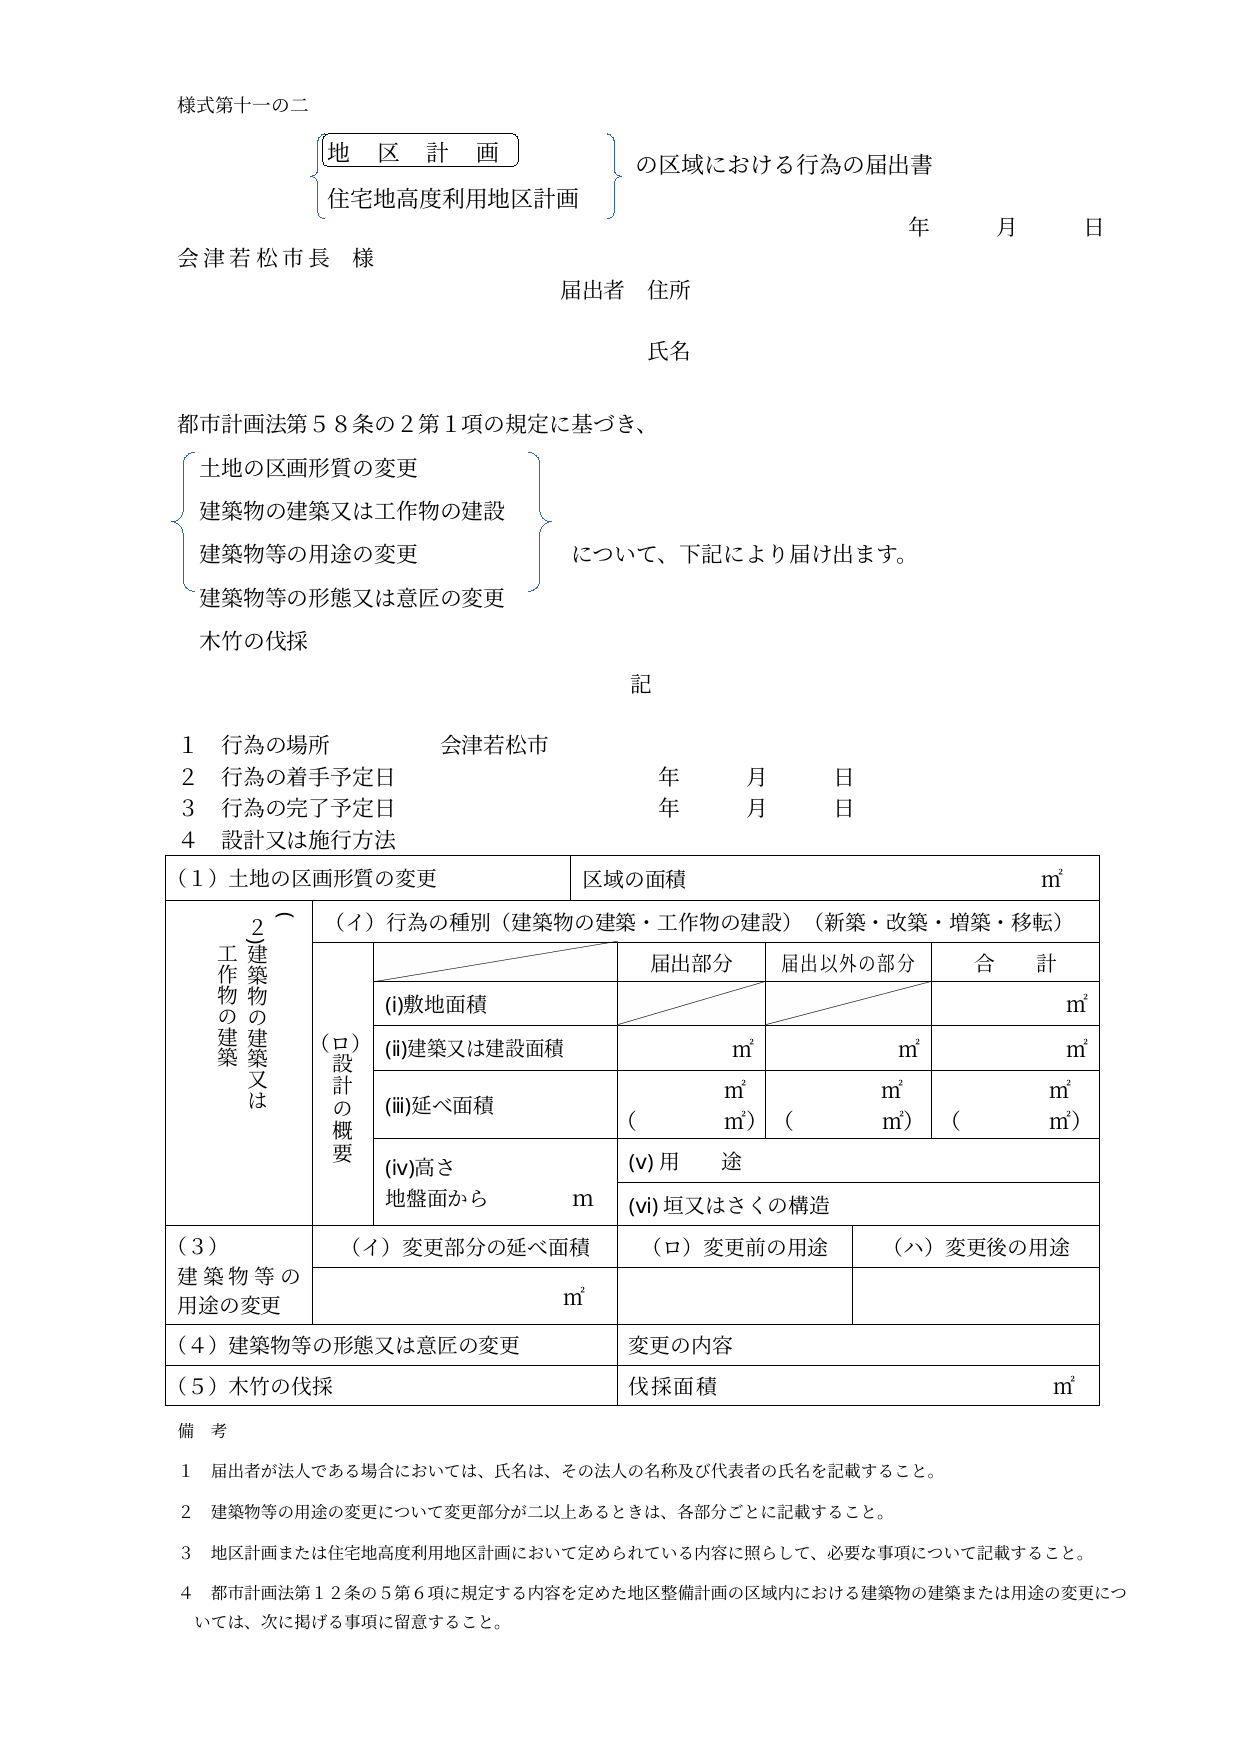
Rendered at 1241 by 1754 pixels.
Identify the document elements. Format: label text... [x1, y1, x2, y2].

text １ 行為の場所 会津若松市 [177, 729, 1105, 760]
text 様式第十一の二 [177, 91, 1105, 118]
table_cell （３） 建築物等の用途の変更 [166, 1226, 312, 1324]
table_cell （イ）変更部分の延べ面積 [313, 1226, 617, 1267]
table_cell 届出部分 [618, 943, 765, 981]
text 土地の区画形質の変更 [177, 451, 1105, 482]
table_cell （４）建築物等の形態又は意匠の変更 [166, 1325, 617, 1364]
text 届出者 住所 [177, 273, 1105, 304]
text １ 届出者が法人である場合においては、氏名は、その法人の名称及び代表者の氏名を記載すること。 [177, 1459, 1105, 1483]
table_cell ㎡ [766, 1026, 931, 1069]
text 備 考 [177, 1418, 1105, 1442]
text 住宅地高度利用地区計画 [327, 181, 609, 214]
text 会津若松市長 様 [177, 242, 1105, 273]
text 年 月 日 [177, 210, 1105, 242]
table_cell 伐採面積 ㎡ [618, 1366, 1099, 1405]
table_cell ㎡ [932, 1026, 1099, 1069]
table_cell ㎡ （ ㎡） [618, 1071, 765, 1138]
table_cell ㎡ （ ㎡） [932, 1071, 1099, 1138]
table_cell ㎡ （ ㎡） [766, 1071, 931, 1138]
table_cell ㎡ [932, 982, 1099, 1024]
table_cell （５）木竹の伐採 [166, 1366, 617, 1405]
text ３ 行為の完了予定日 年 月 日 [177, 792, 1105, 823]
table_cell ( ２)建築物の建築又は 工作物の建築 [166, 901, 312, 1225]
text 建築物等の用途の変更 [184, 537, 539, 569]
text について、下記により届け出ます。 [540, 537, 1105, 569]
text [177, 147, 315, 180]
text 木竹の伐採 [177, 624, 1105, 656]
text ３ 地区計画または住宅地高度利用地区計画において定められている内容に照らして、必要な事項について記載すること。 [177, 1540, 1138, 1564]
table_cell （イ）行為の種別（建築物の建築・工作物の建設）（新築・改築・増築・移転） [313, 901, 1099, 942]
text 地区計画 [327, 135, 609, 168]
table_cell 合 計 [932, 943, 1099, 981]
text の区域における行為の届出書 [621, 147, 1105, 180]
table_cell 届出以外の部分 [766, 943, 931, 981]
table_cell (ⅲ)延べ面積 [374, 1071, 617, 1138]
table_cell [853, 1268, 1099, 1324]
table_cell (ⅱ)建築又は建設面積 [374, 1026, 617, 1069]
table_header （１）土地の区画形質の変更 [166, 856, 570, 900]
text 記 [177, 667, 1105, 699]
table_cell （ロ）変更前の用途 [618, 1226, 852, 1267]
table_cell [374, 943, 617, 981]
table_cell [618, 1268, 852, 1324]
table_cell (ⅵ) 垣又はさくの構造 [618, 1183, 1099, 1225]
text ４ 設計又は施行方法 [177, 823, 1105, 854]
table_cell ㎡ [618, 1026, 765, 1069]
text ２ 行為の着手予定日 年 月 日 [177, 760, 1105, 792]
table_cell （ハ）変更後の用途 [853, 1226, 1099, 1267]
text 都市計画法第５８条の２第１項の規定に基づき、 [177, 407, 1105, 439]
table_cell [766, 982, 931, 1024]
table_cell (ⅳ)高さ 地盤面から ｍ [374, 1139, 617, 1225]
table_cell 設計の概要 [313, 943, 373, 1225]
text 氏名 [177, 334, 1105, 366]
table_cell [618, 982, 765, 1024]
table_cell (ⅰ)敷地面積 [374, 982, 617, 1024]
table_cell ㎡ [313, 1268, 617, 1324]
table_cell 変更の内容 [618, 1325, 1099, 1364]
table_cell (ⅴ) 用 途 [618, 1139, 1099, 1182]
text ４ 都市計画法第１２条の５第６項に規定する内容を定めた地区整備計画の区域内における建築物の建築または用途の変更については、次に掲げる事項に留意すること。 [177, 1581, 1127, 1633]
text ２ 建築物等の用途の変更について変更部分が二以上あるときは、各部分ごとに記載すること。 [177, 1499, 1105, 1523]
text 建築物の建築又は工作物の建設 [177, 494, 1105, 526]
text 建築物等の形態又は意匠の変更 [177, 581, 1105, 612]
table_header 区域の面積 ㎡ [571, 856, 1099, 900]
